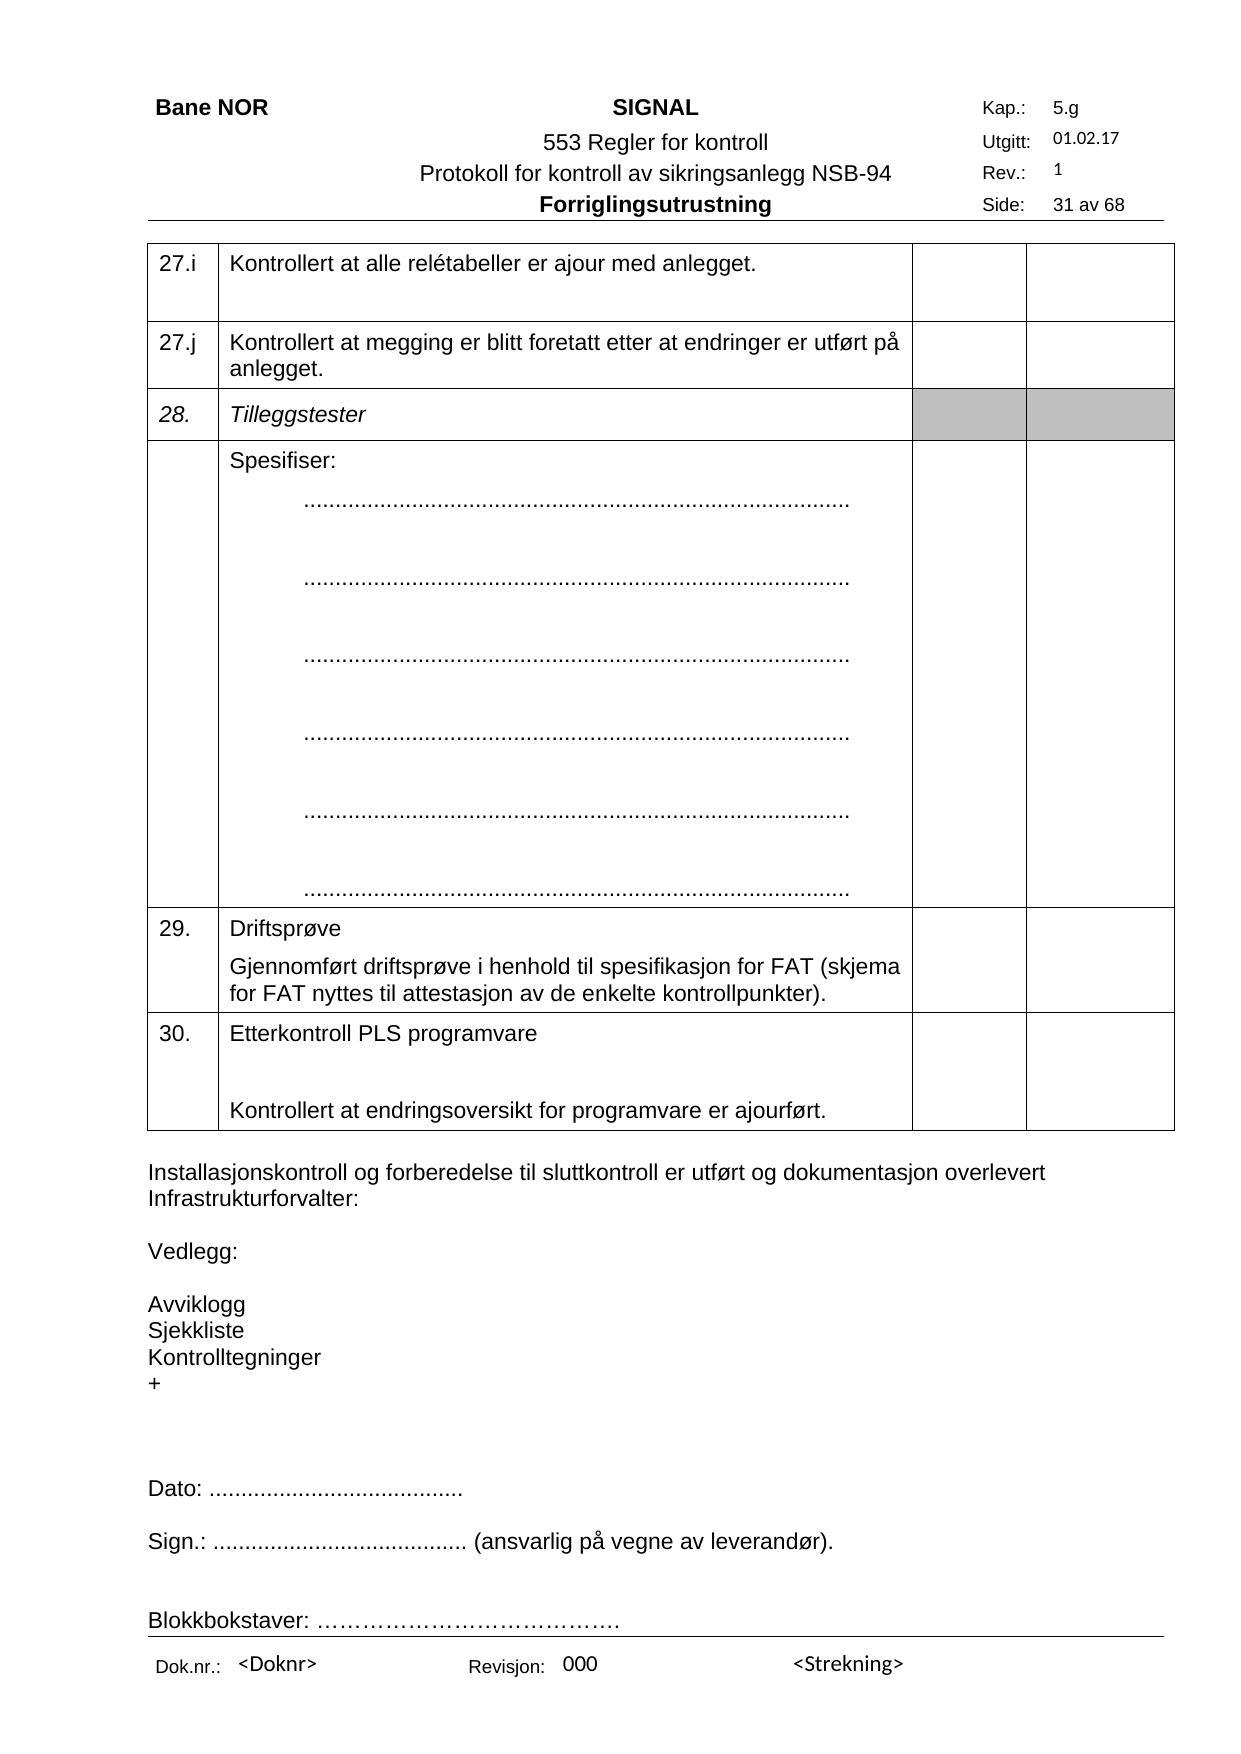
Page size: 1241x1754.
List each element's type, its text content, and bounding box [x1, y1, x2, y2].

text Avviklogg [148, 1291, 1152, 1317]
table_cell 27.i [148, 244, 218, 321]
text + [148, 1370, 1152, 1396]
table_cell [913, 322, 1026, 387]
table_cell [1027, 389, 1174, 440]
table_cell [1027, 322, 1174, 387]
table_cell [913, 908, 1026, 1012]
table_cell 29. [148, 908, 218, 1012]
text Blokkbokstaver: …………………………………. [148, 1607, 1152, 1633]
table_cell [148, 441, 218, 907]
table_cell [913, 441, 1026, 907]
table_cell Tilleggstester [219, 389, 912, 440]
text Sign.: ........................................ (ansvarlig på vegne av leverandør). [148, 1528, 1152, 1554]
table_cell 27.j [148, 322, 218, 387]
table_cell 30. [148, 1013, 218, 1130]
table_cell [913, 1013, 1026, 1130]
table_cell [1027, 244, 1174, 321]
table_cell [1027, 441, 1174, 907]
text Sjekkliste [148, 1317, 1152, 1343]
table_cell Spesifiser: ...................................................................................... ...................................................................................... ...................................................................................... ...................................................................................... ...................................................................................... ...................................................................................... [219, 441, 912, 907]
table_cell Kontrollert at megging er blitt foretatt etter at endringer er utført på anlegget. [219, 322, 912, 387]
table_cell [913, 244, 1026, 321]
text Dato: ........................................ [148, 1475, 1152, 1502]
text Installasjonskontroll og forberedelse til sluttkontroll er utført og dokumentasjon overlevert Infrastrukturforvalter: [148, 1159, 1152, 1212]
table_cell Etterkontroll PLS programvare Kontrollert at endringsoversikt for programvare er ajourført. [219, 1013, 912, 1130]
table_cell [1027, 908, 1174, 1012]
text Kontrolltegninger [148, 1343, 1152, 1370]
table_cell 28. [148, 389, 218, 440]
table_cell Driftsprøve Gjennomført driftsprøve i henhold til spesifikasjon for FAT (skjema for FAT nyttes til attestasjon av de enkelte kontrollpunkter). [219, 908, 912, 1012]
table_cell [913, 389, 1026, 440]
table_cell Kontrollert at alle relétabeller er ajour med anlegget. [219, 244, 912, 321]
text Vedlegg: [148, 1238, 1152, 1264]
table_cell [1027, 1013, 1174, 1130]
